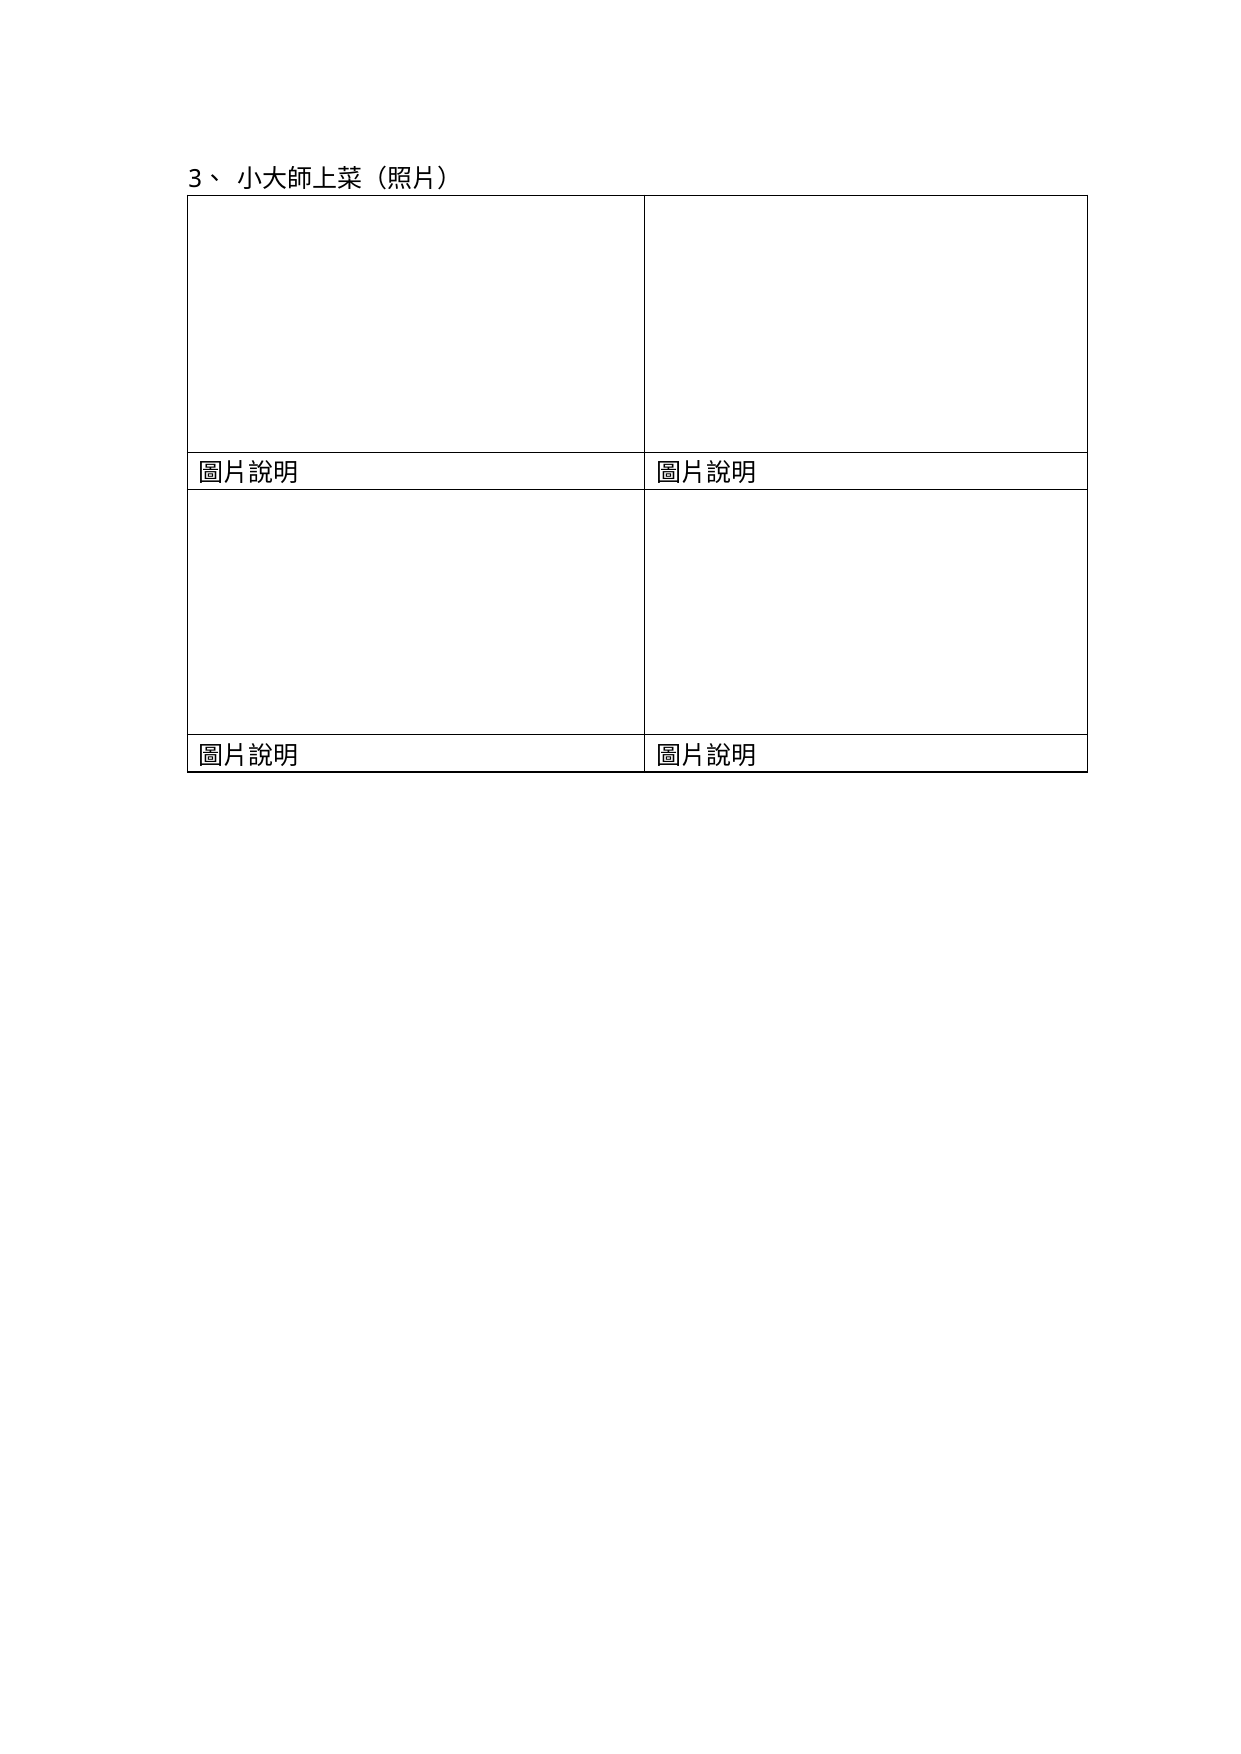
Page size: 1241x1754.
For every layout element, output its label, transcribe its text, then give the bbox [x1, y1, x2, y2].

table_cell 圖片說明 [645, 735, 1087, 771]
table_header [645, 196, 1087, 452]
table_cell 圖片說明 [188, 735, 644, 771]
table_cell 圖片說明 [188, 453, 644, 489]
table_header [188, 196, 644, 452]
table_cell [188, 490, 644, 734]
table_cell [645, 490, 1087, 734]
list 小大師上菜（照片） [187, 158, 1053, 194]
table_cell 圖片說明 [645, 453, 1087, 489]
